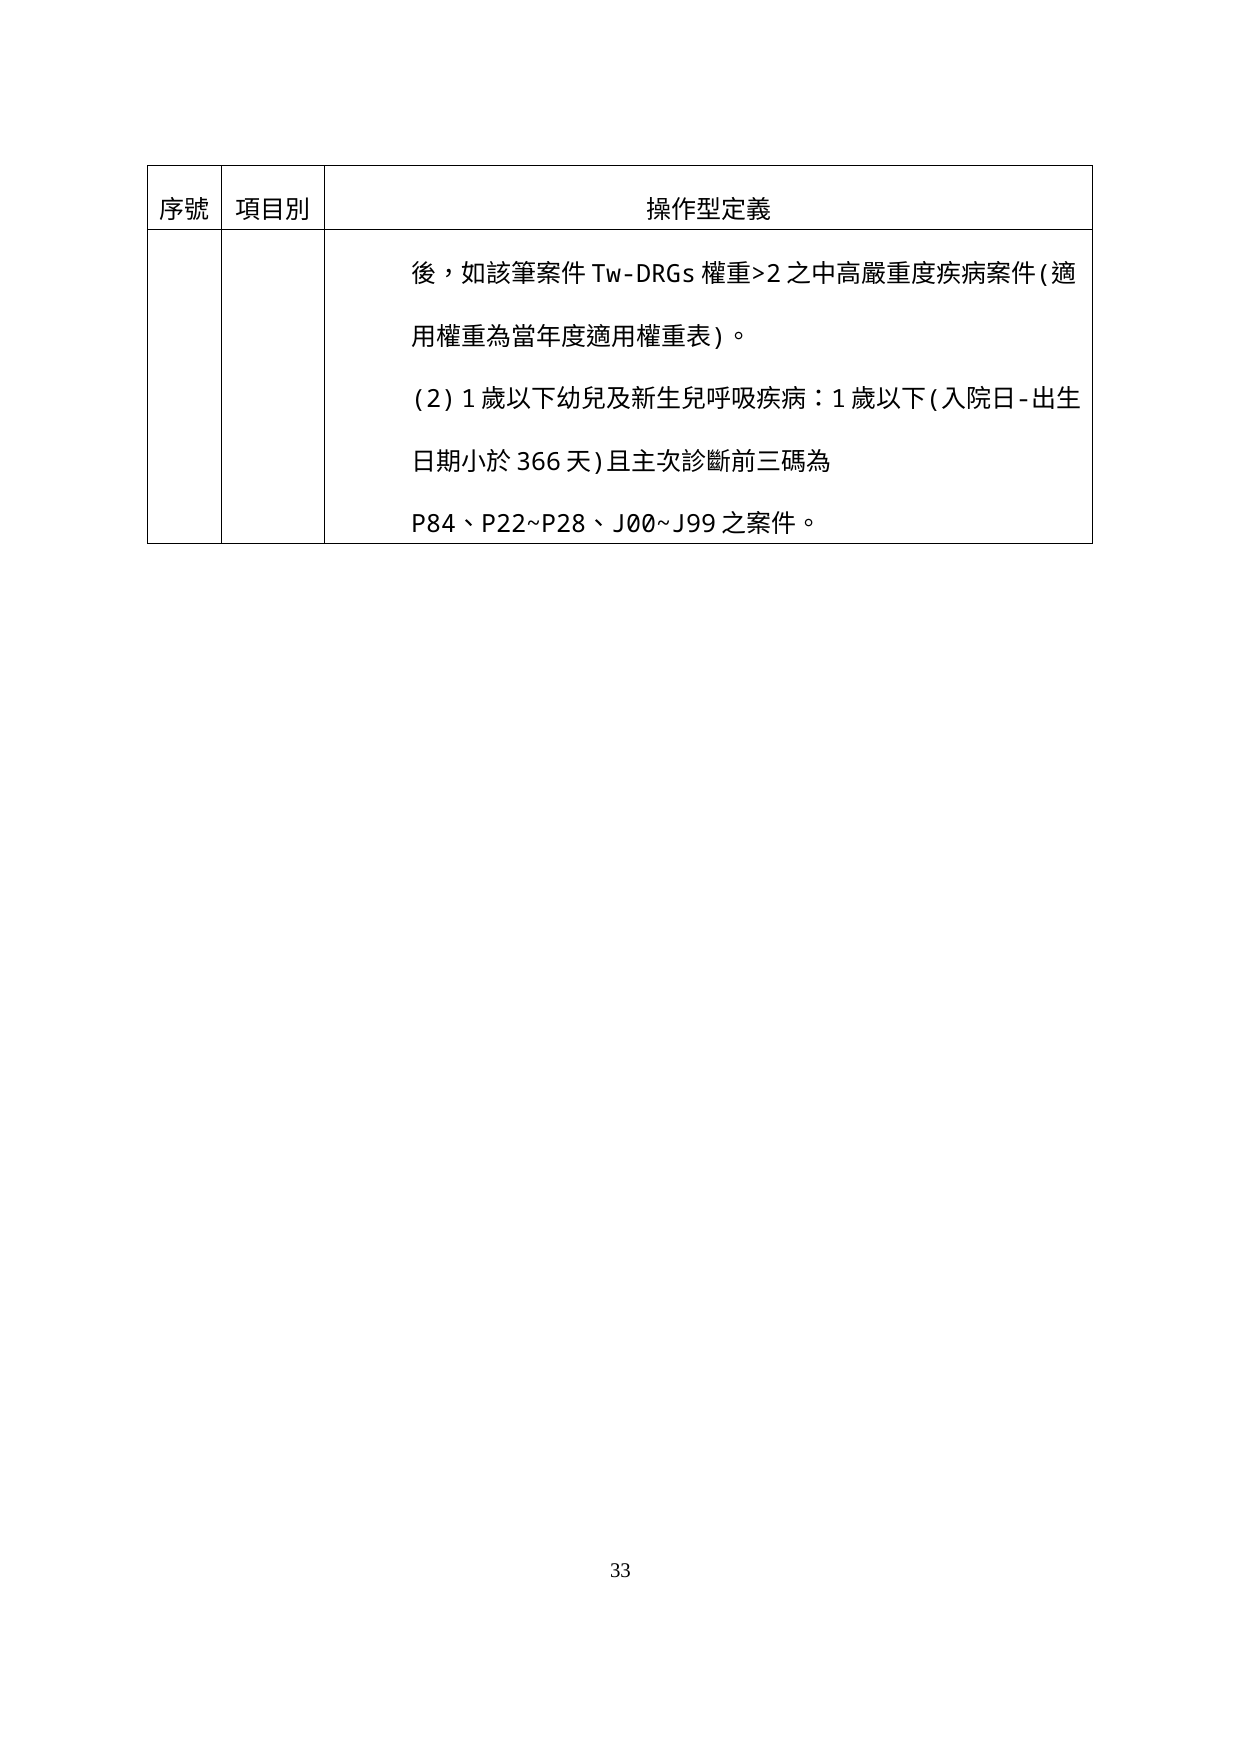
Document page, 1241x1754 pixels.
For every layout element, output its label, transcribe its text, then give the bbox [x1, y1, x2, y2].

table_cell [148, 230, 221, 542]
table_header 操作型定義 [325, 166, 1092, 229]
table_header 序號 [148, 166, 221, 229]
table_header 項目別 [222, 166, 324, 229]
table_cell 後，如該筆案件Tw-DRGs權重>2之中高嚴重度疾病案件(適用權重為當年度適用權重表)。 1歲以下幼兒及新生兒呼吸疾病：1歲以下(入院日-出生日期小於366天)且主次診斷前三碼為P84、P22~P28、J00~J99之案件。 [325, 230, 1092, 542]
table_cell [222, 230, 324, 542]
